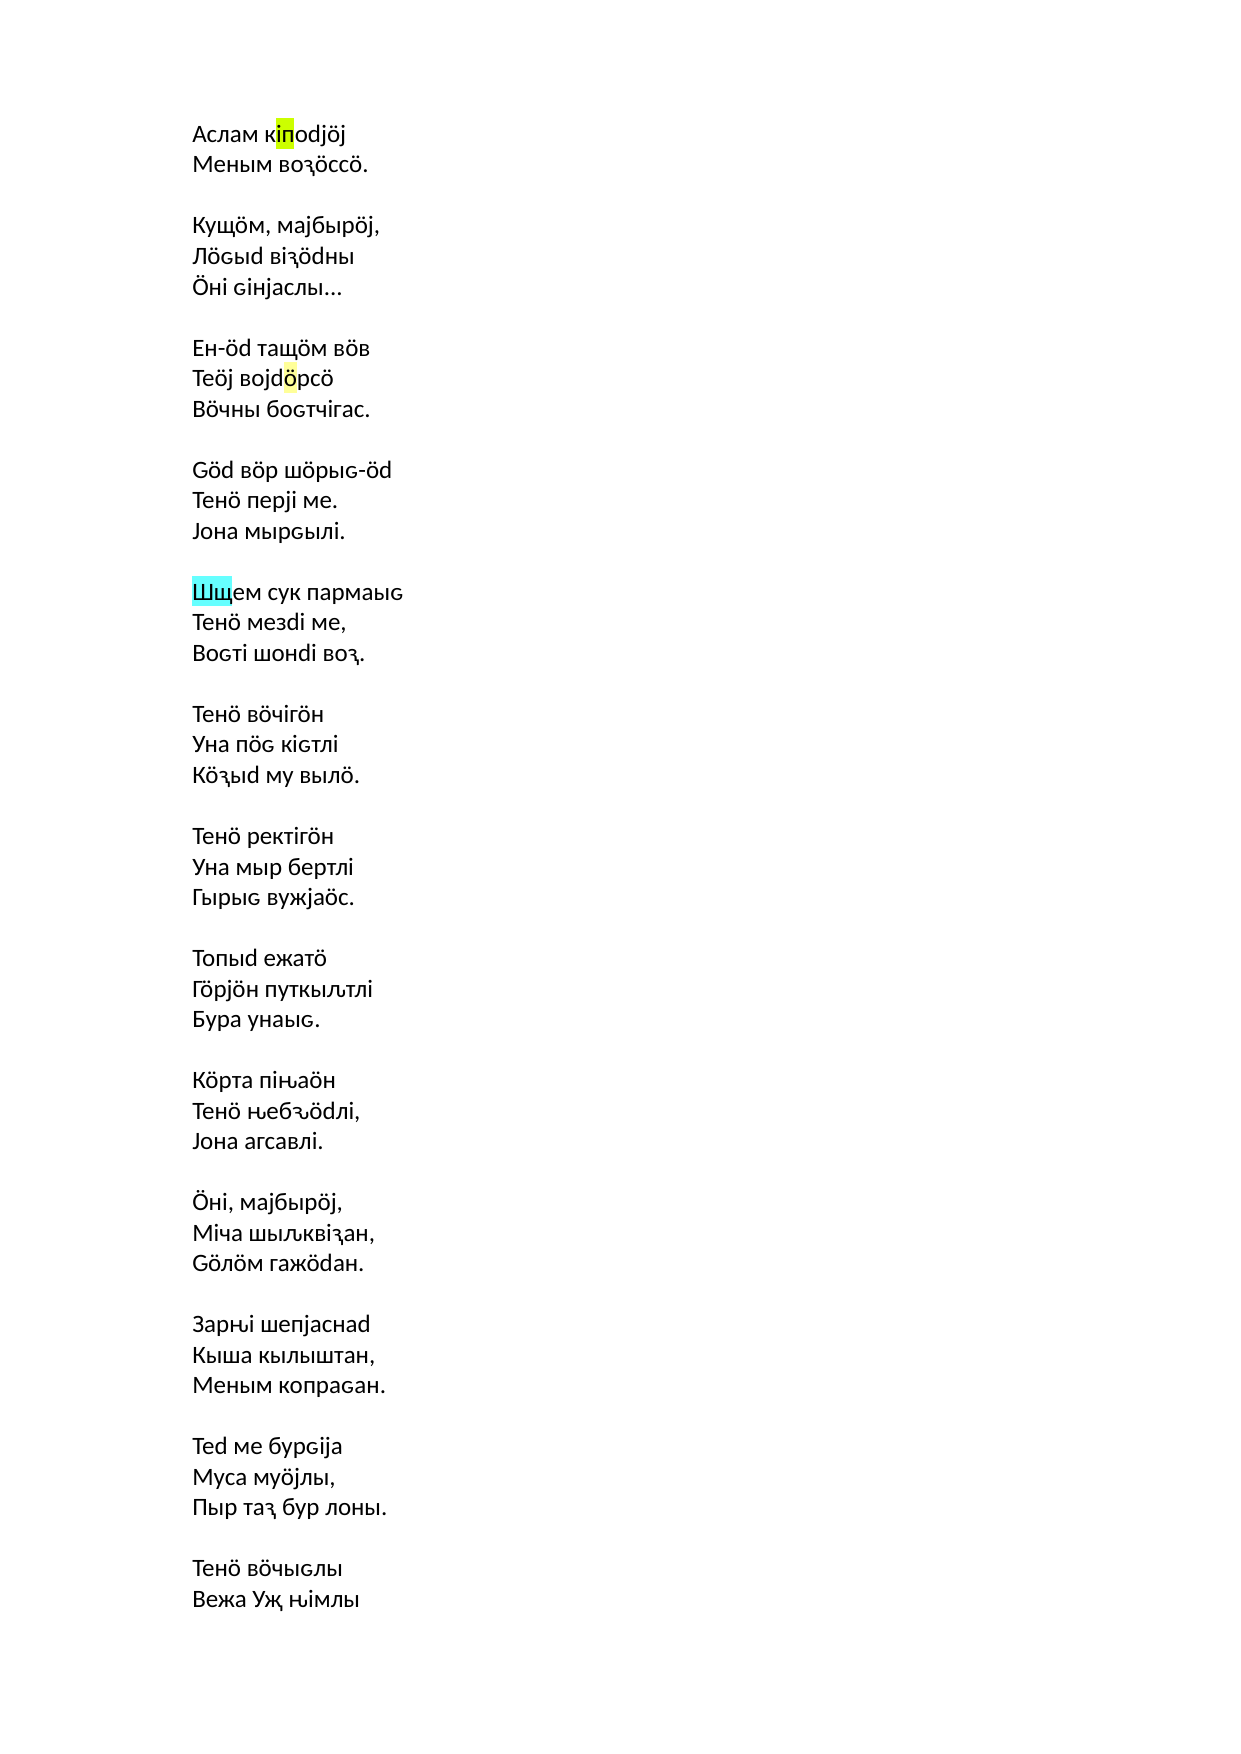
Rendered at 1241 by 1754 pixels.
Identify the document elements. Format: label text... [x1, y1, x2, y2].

text Міча шыԉквіԇан, [118, 1217, 1122, 1247]
text Кӧрта піԋаӧн [118, 1064, 1122, 1095]
text Вежа Уҗ ԋімлы [118, 1583, 1122, 1614]
text Ӧні, мајбырӧј, [118, 1186, 1122, 1217]
text Лӧԍыԁ віԇӧԁны [118, 240, 1122, 271]
text Шщем сук пармаыԍ [118, 576, 1122, 606]
text Тенӧ перјі ме. [118, 484, 1122, 515]
text Бура унаыԍ. [118, 1003, 1122, 1034]
text Кыша кылыштан, [118, 1339, 1122, 1369]
text Ӧні ԍінјаслы... [118, 271, 1122, 301]
text Уна пӧԍ кіԍтлі [118, 728, 1122, 759]
text Теӧј војԁӧрсӧ [118, 362, 1122, 393]
text Уна мыр бертлі [118, 851, 1122, 881]
text Муса муӧјлы, [118, 1461, 1122, 1492]
text Аслам кіпоԁјӧј [118, 118, 1122, 149]
text Тенӧ ԋебԅӧԁлі, [118, 1095, 1122, 1125]
text Ԍӧлӧм гажӧԁан. [118, 1247, 1122, 1278]
text Пыр таԇ бур лоны. [118, 1492, 1122, 1522]
text Воԍті шонԁі воԇ. [118, 637, 1122, 667]
text Ԍӧԁ вӧр шӧрыԍ-ӧԁ [118, 454, 1122, 484]
text Кӧԇыԁ му вылӧ. [118, 759, 1122, 789]
text Тенӧ ректігӧн [118, 820, 1122, 851]
text Вӧчны боԍтчігас. [118, 393, 1122, 423]
text Топыԁ ежатӧ [118, 942, 1122, 973]
text Гӧрјӧн путкыԉтлі [118, 973, 1122, 1003]
text Јона агсавлі. [118, 1125, 1122, 1156]
text Ен-ӧԁ тащӧм вӧв [118, 332, 1122, 362]
text Јона мырԍылі. [118, 515, 1122, 545]
text Тенӧ мезԁі ме, [118, 606, 1122, 637]
text Тенӧ вӧчыԍлы [118, 1553, 1122, 1583]
text Меным воԇӧссӧ. [118, 149, 1122, 179]
text Тенӧ вӧчігӧн [118, 698, 1122, 728]
text Гырыԍ вужјаӧс. [118, 881, 1122, 912]
text Теԁ ме бурԍіја [118, 1431, 1122, 1461]
text Кущӧм, мајбырӧј, [118, 210, 1122, 240]
text Зарԋі шепјаснаԁ [118, 1308, 1122, 1339]
text Меным копраԍан. [118, 1369, 1122, 1400]
